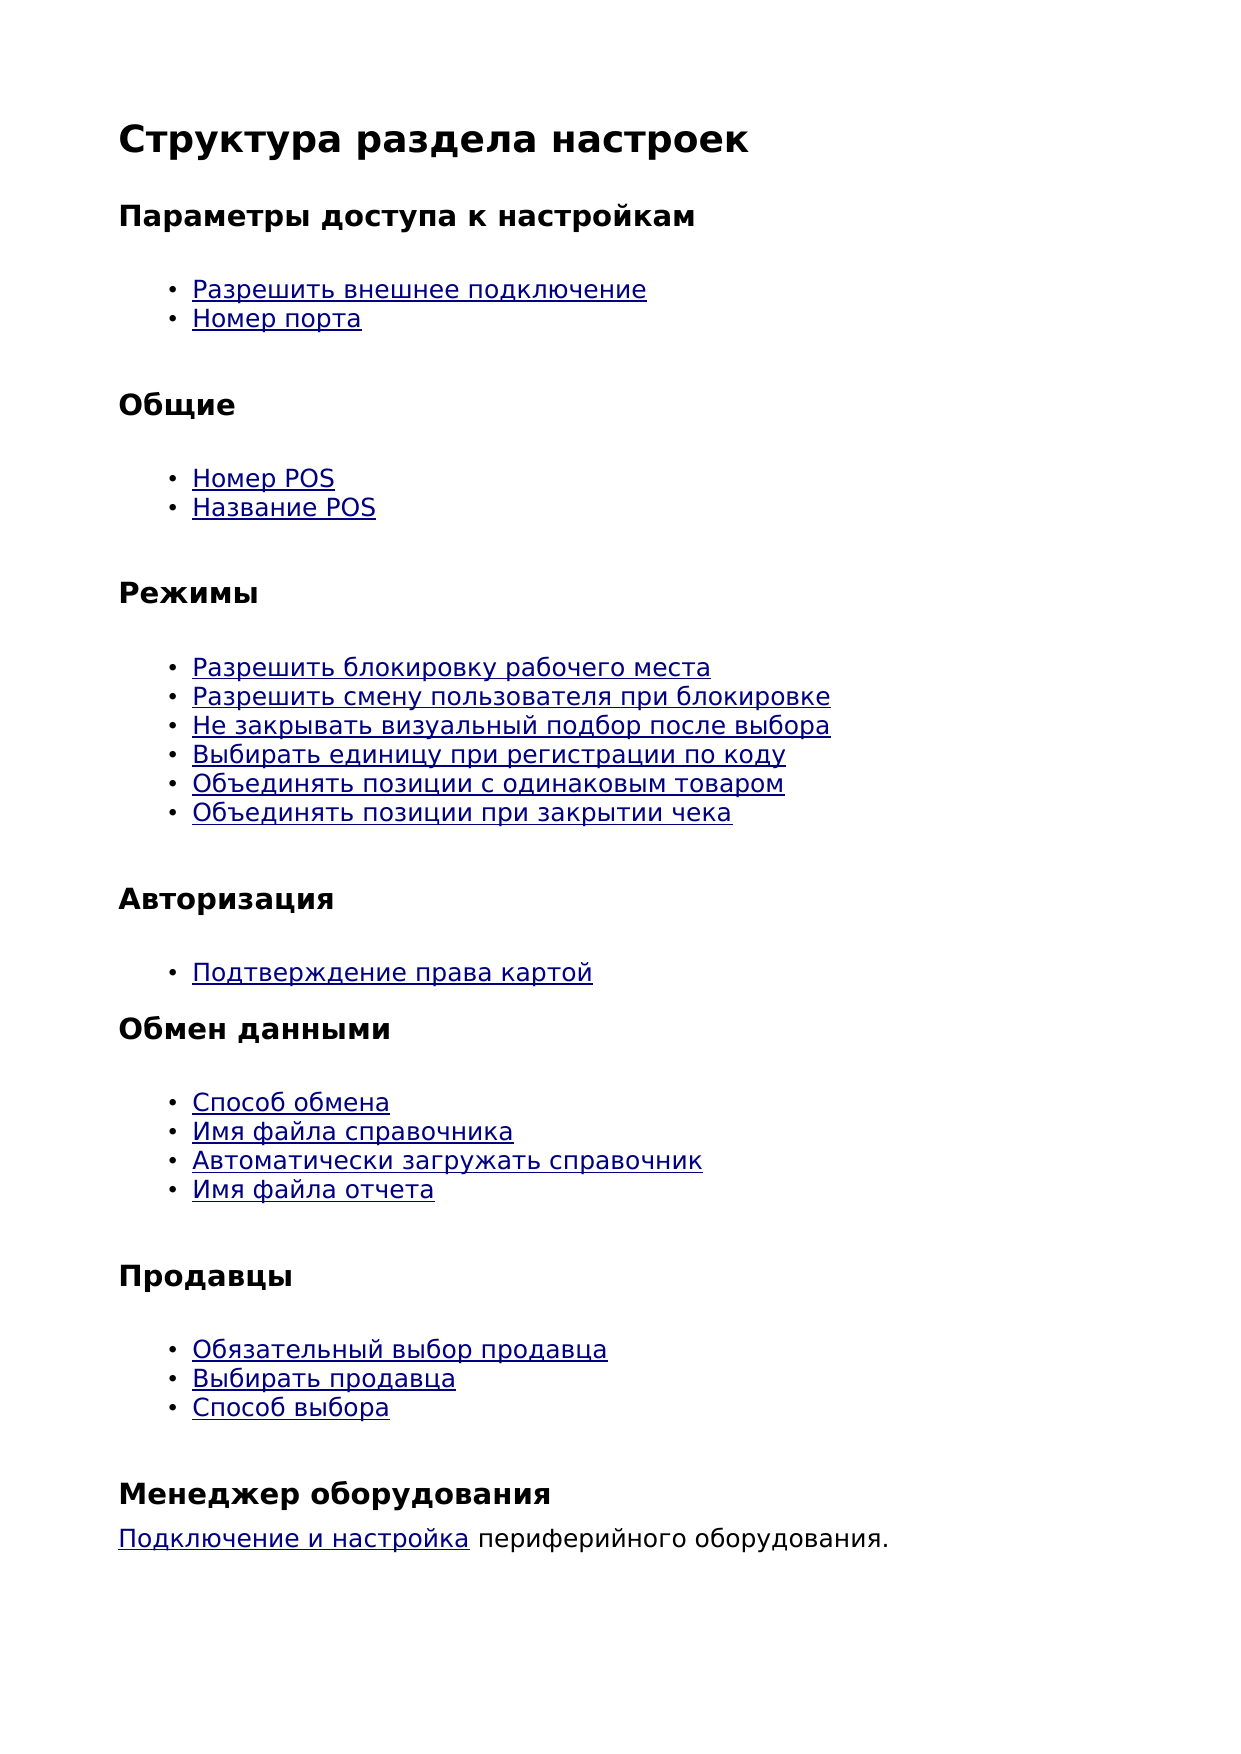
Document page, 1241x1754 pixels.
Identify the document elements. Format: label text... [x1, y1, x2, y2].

list Разрешить смену пользователя при блокировке [177, 682, 1122, 711]
subtitle Обмен данными [118, 1012, 1122, 1046]
list Объединять позиции с одинаковым товаром [177, 769, 1122, 798]
subtitle Менеджер оборудования [118, 1477, 1122, 1511]
list Номер порта [177, 304, 1122, 333]
list Разрешить внешнее подключение [177, 275, 1122, 304]
subtitle Продавцы [118, 1259, 1122, 1293]
list Подтверждение права картой [177, 958, 1122, 987]
subtitle Режимы [118, 577, 1122, 611]
subtitle Параметры доступа к настройкам [118, 199, 1122, 233]
subtitle Структура раздела настроек [118, 118, 1122, 162]
list Имя файла справочника [177, 1117, 1122, 1147]
text Подключение и настройка периферийного оборудования. [118, 1524, 1122, 1553]
list Объединять позиции при закрытии чека [177, 798, 1122, 828]
list Выбирать продавца [177, 1364, 1122, 1394]
list Обязательный выбор продавца [177, 1335, 1122, 1364]
subtitle Общие [118, 388, 1122, 422]
list Название POS [177, 493, 1122, 522]
list Разрешить блокировку рабочего места [177, 653, 1122, 682]
list Номер POS [177, 464, 1122, 493]
subtitle Авторизация [118, 882, 1122, 916]
list Не закрывать визуальный подбор после выбора [177, 711, 1122, 740]
list Способ обмена [177, 1088, 1122, 1117]
list Автоматически загружать справочник [177, 1147, 1122, 1176]
list Способ выбора [177, 1394, 1122, 1423]
list Имя файла отчета [177, 1176, 1122, 1205]
list Выбирать единицу при регистрации по коду [177, 740, 1122, 769]
